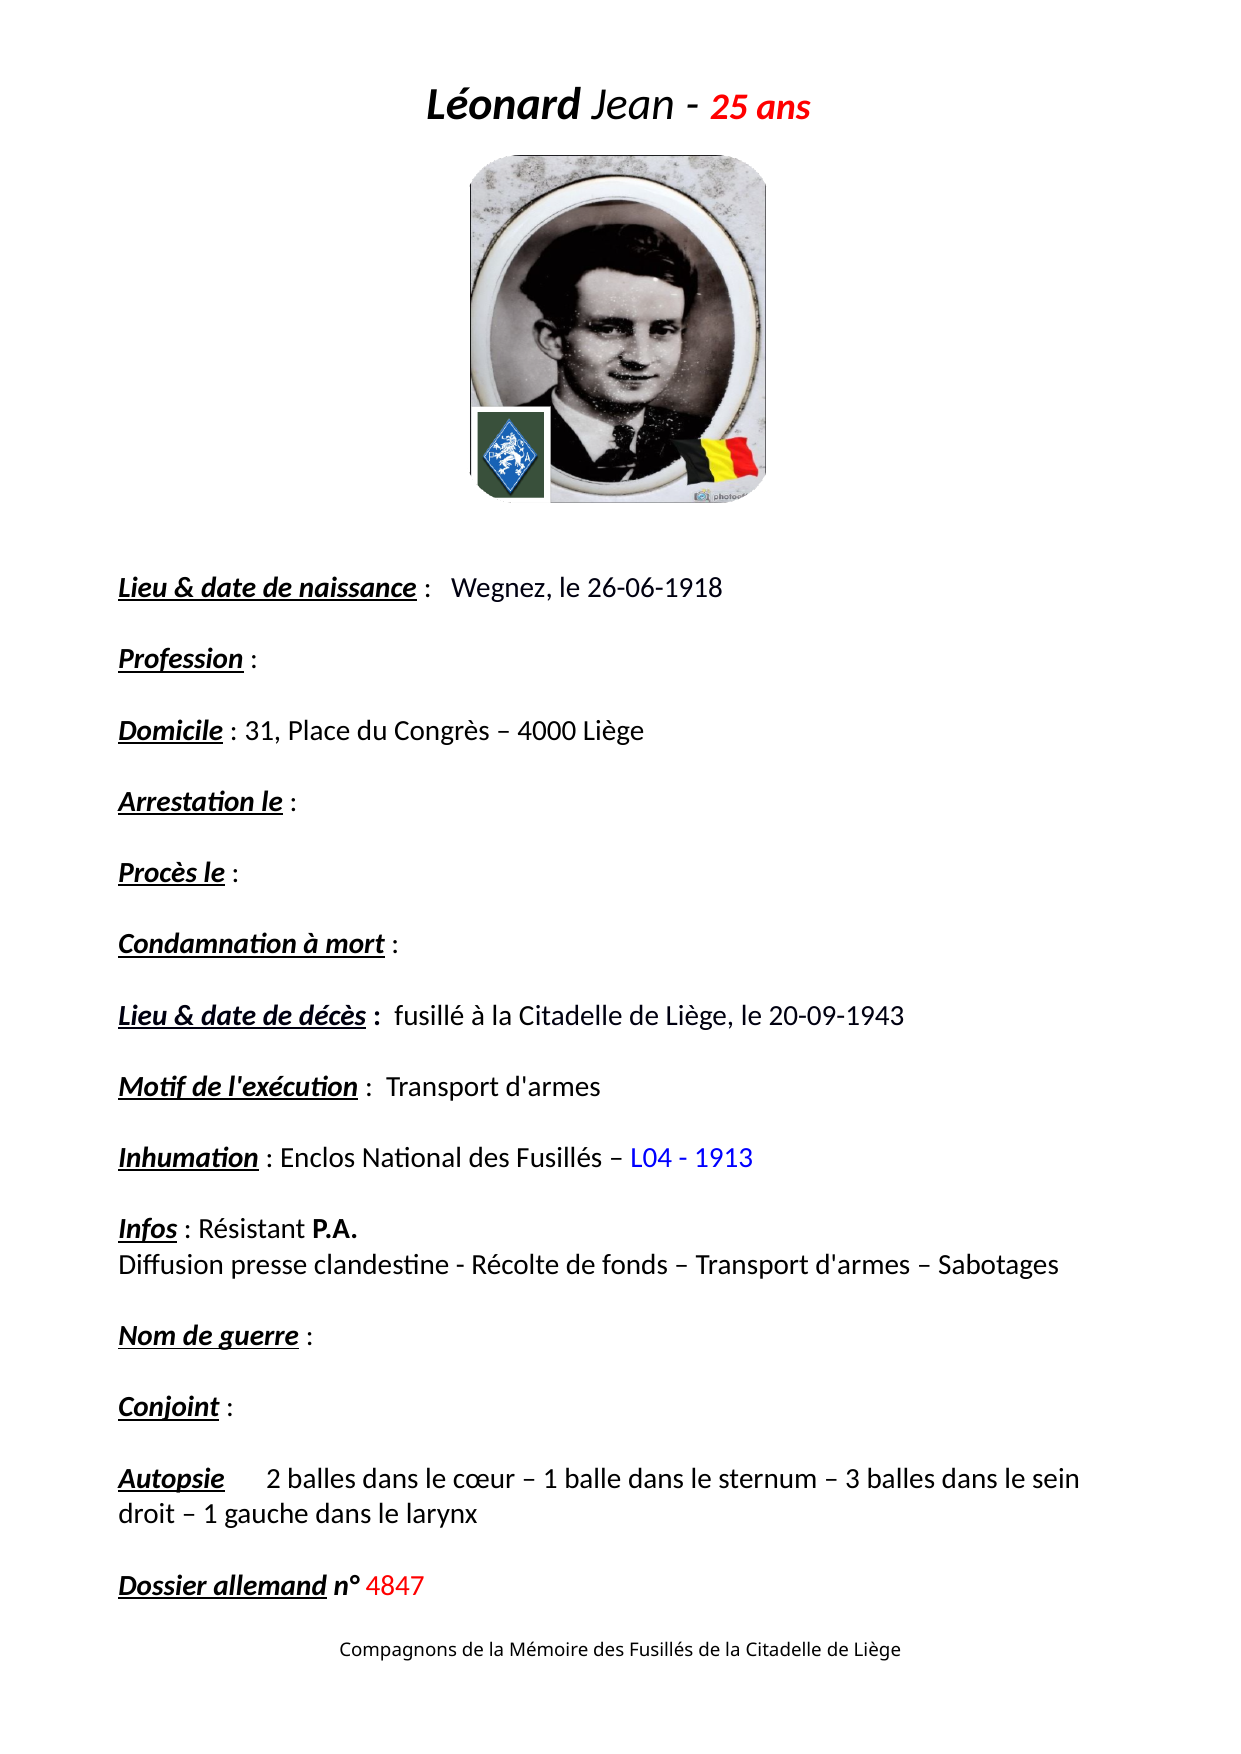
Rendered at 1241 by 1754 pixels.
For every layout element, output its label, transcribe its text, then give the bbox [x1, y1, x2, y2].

text Diffusion presse clandestine - Récolte de fonds – Transport d'armes – Sabotages [118, 1246, 1122, 1282]
text Conjoint : [118, 1388, 1122, 1424]
text Condamnation à mort : [118, 925, 1122, 961]
text Infos : Résistant P.A. [118, 1210, 1122, 1246]
text Motif de l'exécution : Transport d'armes [118, 1068, 1122, 1103]
text Domicile : 31, Place du Congrès – 4000 Liège [118, 712, 1122, 747]
text Léonard Jean - 25 ans [118, 75, 1122, 131]
text Nom de guerre : [118, 1317, 1122, 1353]
text Dossier allemand n° 4847 [118, 1567, 1122, 1602]
text Inhumation : Enclos National des Fusillés – L04 - 1913 [118, 1139, 1122, 1175]
text Autopsie 2 balles dans le cœur – 1 balle dans le sternum – 3 balles dans le sein droit – 1 gauche dans le larynx [118, 1460, 1122, 1531]
text Lieu & date de naissance : Wegnez, le 26-06-1918 [118, 569, 1122, 605]
text Procès le : [118, 854, 1122, 890]
text Arrestation le : [118, 783, 1122, 818]
text Profession : [118, 640, 1122, 676]
text Lieu & date de décès : fusillé à la Citadelle de Liège, le 20-09-1943 [118, 997, 1122, 1032]
